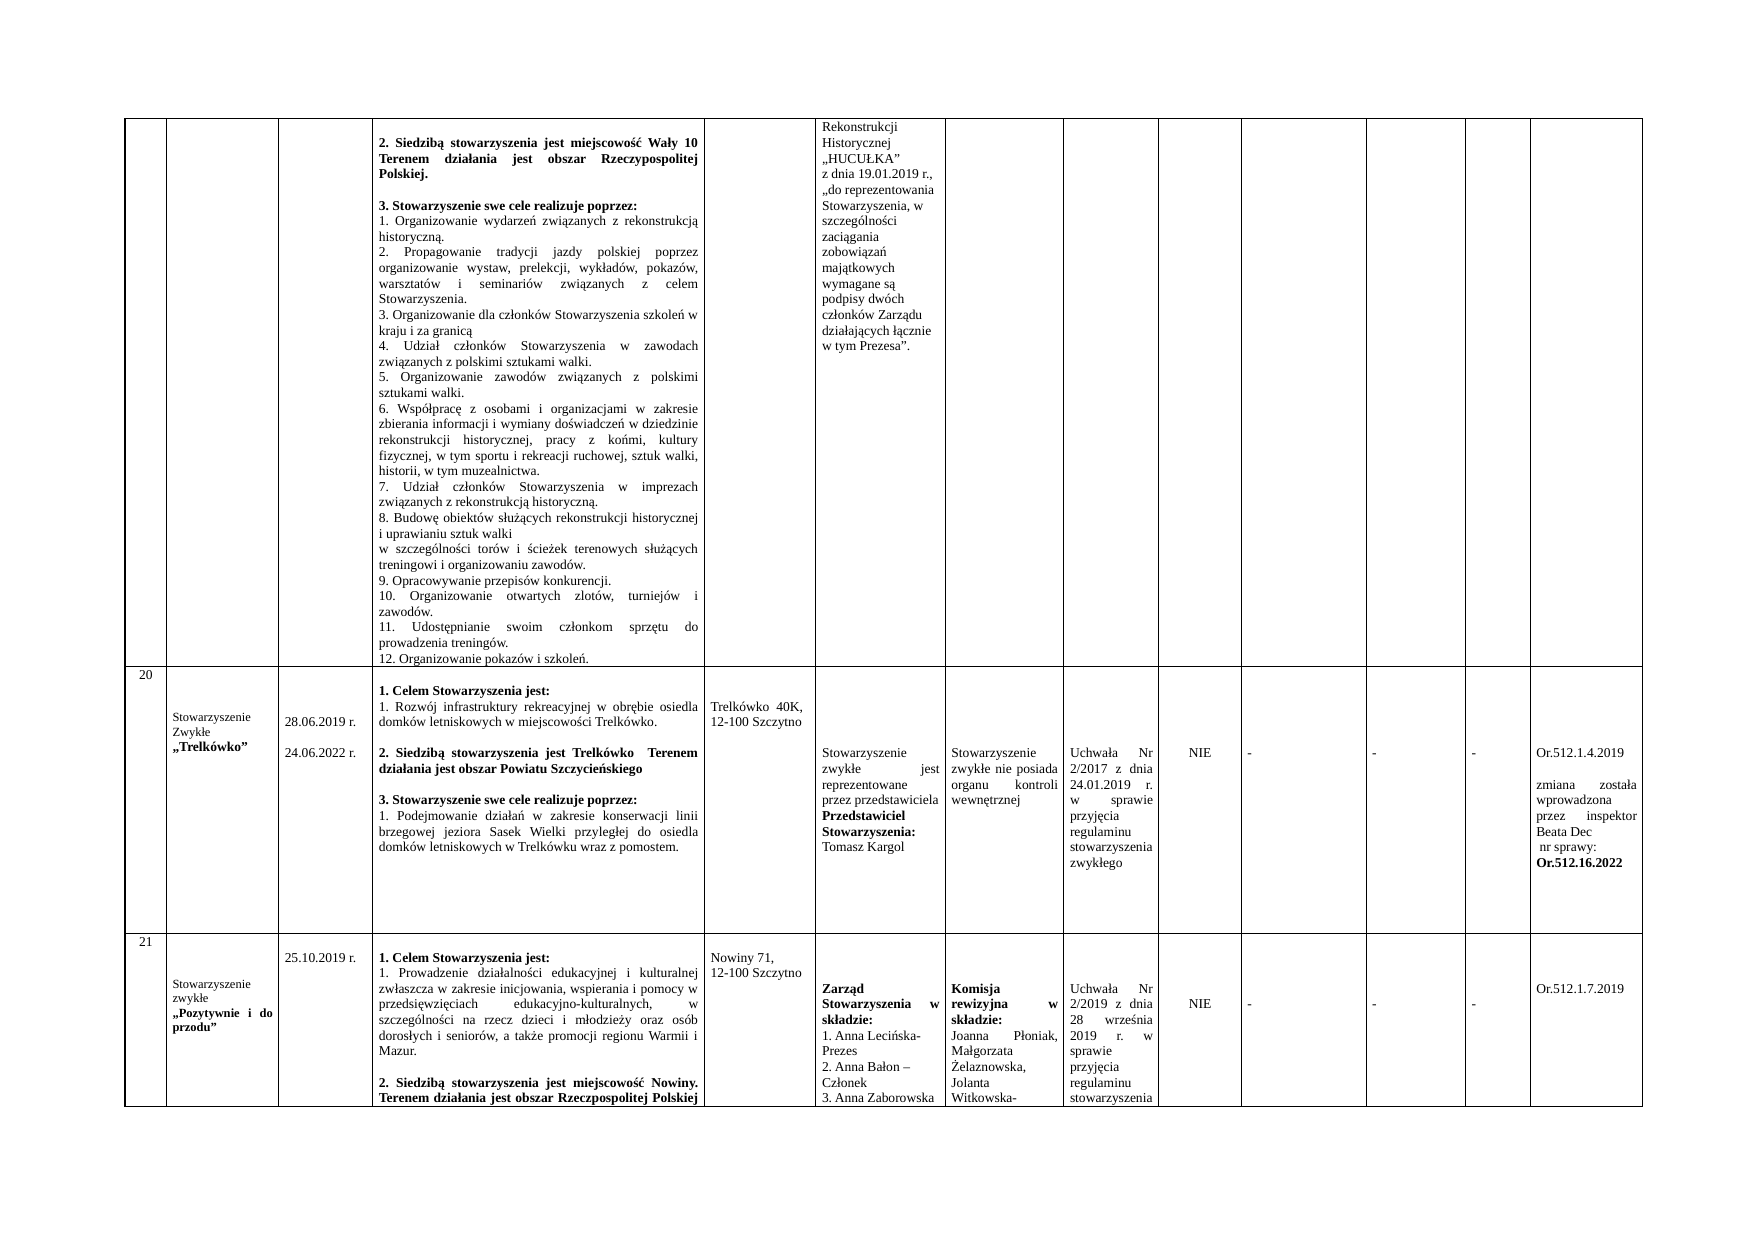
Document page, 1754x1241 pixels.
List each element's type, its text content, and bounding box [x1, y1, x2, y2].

table_cell [946, 119, 1063, 666]
table_cell Or.512.1.4.2019 zmiana została wprowadzona przez inspektor Beata Dec nr sprawy: Or.512.16.2022 [1531, 667, 1642, 933]
table_cell Stowarzyszenie zwykłe „Pozytywnie i do przodu” [167, 934, 278, 1106]
table_cell - [1466, 934, 1530, 1106]
table_cell - [1367, 934, 1465, 1106]
table_cell Zarząd Stowarzyszenia w składzie: 1. Anna Lecińska- Prezes 2. Anna Bałon – Członek 3. Anna Zaborowska [816, 934, 945, 1106]
table_cell - [1242, 667, 1366, 933]
table_cell - [1242, 119, 1366, 666]
table_cell [1159, 119, 1241, 666]
table_cell 1. Celem Stowarzyszenia jest: 1. Prowadzenie działalności edukacyjnej i kulturalnej zwłaszcza w zakresie inicjowania, wspierania i pomocy w przedsięwzięciach edukacyjno-kulturalnych, w szczególności na rzecz dzieci i młodzieży oraz osób dorosłych i seniorów, a także promocji regionu Warmii i Mazur. 2. Siedzibą stowarzyszenia jest miejscowość Nowiny. Terenem działania jest obszar Rzeczpospolitej Polskiej [373, 934, 704, 1106]
table_cell [126, 119, 166, 666]
table_cell [279, 119, 372, 666]
table_cell [1064, 119, 1158, 666]
table_cell - [1367, 119, 1465, 666]
table_cell Stowarzyszenie zwykłe jest reprezentowane przez przedstawiciela Przedstawiciel Stowarzyszenia: Tomasz Kargol [816, 667, 945, 933]
table_cell [167, 119, 278, 666]
table_cell NIE [1159, 667, 1241, 933]
table_cell [705, 119, 815, 666]
table_cell 25.10.2019 r. [279, 934, 372, 1106]
table_cell 20 [126, 667, 166, 933]
table_cell Rekonstrukcji Historycznej „HUCUŁKA” z dnia 19.01.2019 r., „do reprezentowania Stowarzyszenia, w szczególności zaciągania zobowiązań majątkowych wymagane są podpisy dwóch członków Zarządu działających łącznie w tym Prezesa”. [816, 119, 945, 666]
table_cell - [1466, 667, 1530, 933]
table_cell Trelkówko 40K, 12-100 Szczytno [705, 667, 815, 933]
table_cell Uchwała Nr 2/2019 z dnia 28 września 2019 r. w sprawie przyjęcia regulaminu stowarzyszenia [1064, 934, 1158, 1106]
table_cell 21 [126, 934, 166, 1106]
table_cell Stowarzyszenie zwykłe nie posiada organu kontroli wewnętrznej [946, 667, 1063, 933]
table_cell 2. Siedzibą stowarzyszenia jest miejscowość Wały 10 Terenem działania jest obszar Rzeczypospolitej Polskiej. 3. Stowarzyszenie swe cele realizuje poprzez: 1. Organizowanie wydarzeń związanych z rekonstrukcją historyczną. 2. Propagowanie tradycji jazdy polskiej poprzez organizowanie wystaw, prelekcji, wykładów, pokazów, warsztatów i seminariów związanych z celem Stowarzyszenia. 3. Organizowanie dla członków Stowarzyszenia szkoleń w kraju i za granicą 4. Udział członków Stowarzyszenia w zawodach związanych z polskimi sztukami walki. 5. Organizowanie zawodów związanych z polskimi sztukami walki. 6. Współpracę z osobami i organizacjami w zakresie zbierania informacji i wymiany doświadczeń w dziedzinie rekonstrukcji historycznej, pracy z końmi, kultury fizycznej, w tym sportu i rekreacji ruchowej, sztuk walki, historii, w tym muzealnictwa. 7. Udział członków Stowarzyszenia w imprezach związanych z rekonstrukcją historyczną. 8. Budowę obiektów służących rekonstrukcji historycznej i uprawianiu sztuk walki w szczególności torów i ścieżek terenowych służących treningowi i organizowaniu zawodów. 9. Opracowywanie przepisów konkurencji. 10. Organizowanie otwartych zlotów, turniejów i zawodów. 11. Udostępnianie swoim członkom sprzętu do prowadzenia treningów. 12. Organizowanie pokazów i szkoleń. [373, 119, 704, 666]
table_cell NIE [1159, 934, 1241, 1106]
table_cell Stowarzyszenie Zwykłe „Trelkówko” [167, 667, 278, 933]
table_cell [1531, 119, 1642, 666]
table_cell Komisja rewizyjna w składzie: Joanna Płoniak, Małgorzata Żelaznowska, Jolanta Witkowska- [946, 934, 1063, 1106]
table_cell 1. Celem Stowarzyszenia jest: 1. Rozwój infrastruktury rekreacyjnej w obrębie osiedla domków letniskowych w miejscowości Trelkówko. 2. Siedzibą stowarzyszenia jest Trelkówko Terenem działania jest obszar Powiatu Szczycieńskiego 3. Stowarzyszenie swe cele realizuje poprzez: 1. Podejmowanie działań w zakresie konserwacji linii brzegowej jeziora Sasek Wielki przyległej do osiedla domków letniskowych w Trelkówku wraz z pomostem. [373, 667, 704, 933]
table_cell Or.512.1.7.2019 [1531, 934, 1642, 1106]
table_cell - [1242, 934, 1366, 1106]
table_cell Uchwała Nr 2/2017 z dnia 24.01.2019 r. w sprawie przyjęcia regulaminu stowarzyszenia zwykłego [1064, 667, 1158, 933]
table_cell - [1466, 119, 1530, 666]
table_cell - [1367, 667, 1465, 933]
table_cell 28.06.2019 r. 24.06.2022 r. [279, 667, 372, 933]
table_cell Nowiny 71, 12-100 Szczytno [705, 934, 815, 1106]
